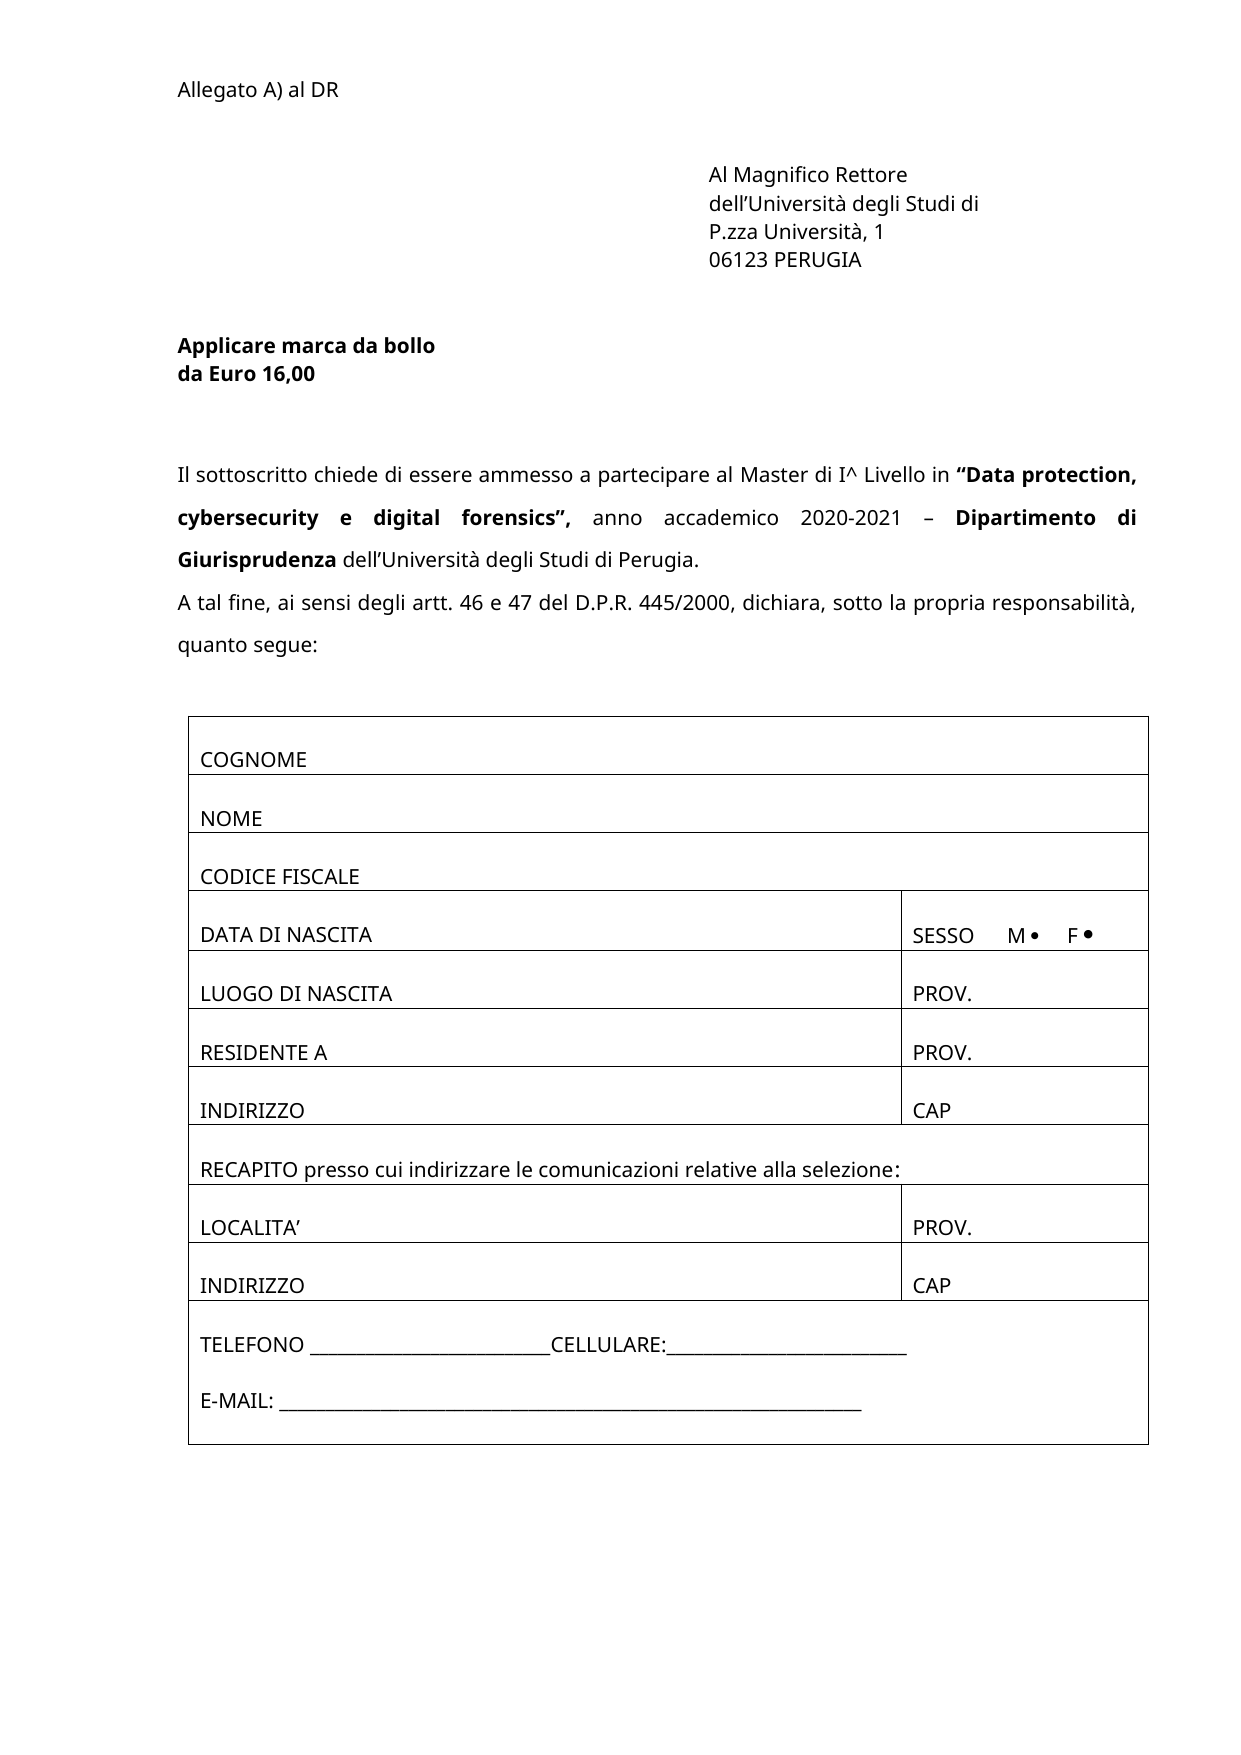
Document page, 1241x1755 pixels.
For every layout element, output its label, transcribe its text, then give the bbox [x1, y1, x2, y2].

table_cell NOME [189, 775, 1148, 832]
table_cell RESIDENTE A [189, 1009, 901, 1066]
table_cell CODICE FISCALE [189, 833, 1148, 890]
text Al Magnifico Rettore [177, 160, 1079, 189]
table_cell PROV. [902, 1009, 1148, 1066]
subtitle Allegato A) al DR [177, 75, 1079, 103]
table_header COGNOME [189, 717, 1148, 774]
table_cell CAP [902, 1067, 1148, 1124]
table_cell TELEFONO __________________________CELLULARE:__________________________ E-MAIL: _______________________________________________________________ [189, 1301, 1148, 1443]
table_cell INDIRIZZO [189, 1067, 901, 1124]
text P.zza Università, 1 [177, 217, 1079, 246]
text Applicare marca da bollo [177, 331, 1079, 359]
table_cell LUOGO DI NASCITA [189, 951, 901, 1008]
table_cell PROV. [902, 1185, 1148, 1242]
table_cell CAP [902, 1243, 1148, 1300]
table_cell PROV. [902, 951, 1148, 1008]
text A tal fine, ai sensi degli artt. 46 e 47 del D.P.R. 445/2000, dichiara, sotto la propria responsabilità, quanto segue: [177, 588, 1137, 659]
table_cell LOCALITA’ [189, 1185, 901, 1242]
table_cell SESSO M  F  [902, 891, 1148, 949]
text da Euro 16,00 [177, 359, 1079, 388]
text Il sottoscritto chiede di essere ammesso a partecipare al Master di I^ Livello in “Data protection, cybersecurity e digital forensics”, anno accademico 2020-2021 – Dipartimento di Giurisprudenza dell’Università degli Studi di Perugia. [177, 460, 1137, 574]
text dell’Università degli Studi di [177, 189, 1079, 217]
table_cell RECAPITO presso cui indirizzare le comunicazioni relative alla selezione: [189, 1125, 1148, 1183]
table_cell INDIRIZZO [189, 1243, 901, 1300]
table_cell DATA DI NASCITA [189, 891, 901, 949]
text 06123 PERUGIA [177, 246, 1079, 274]
